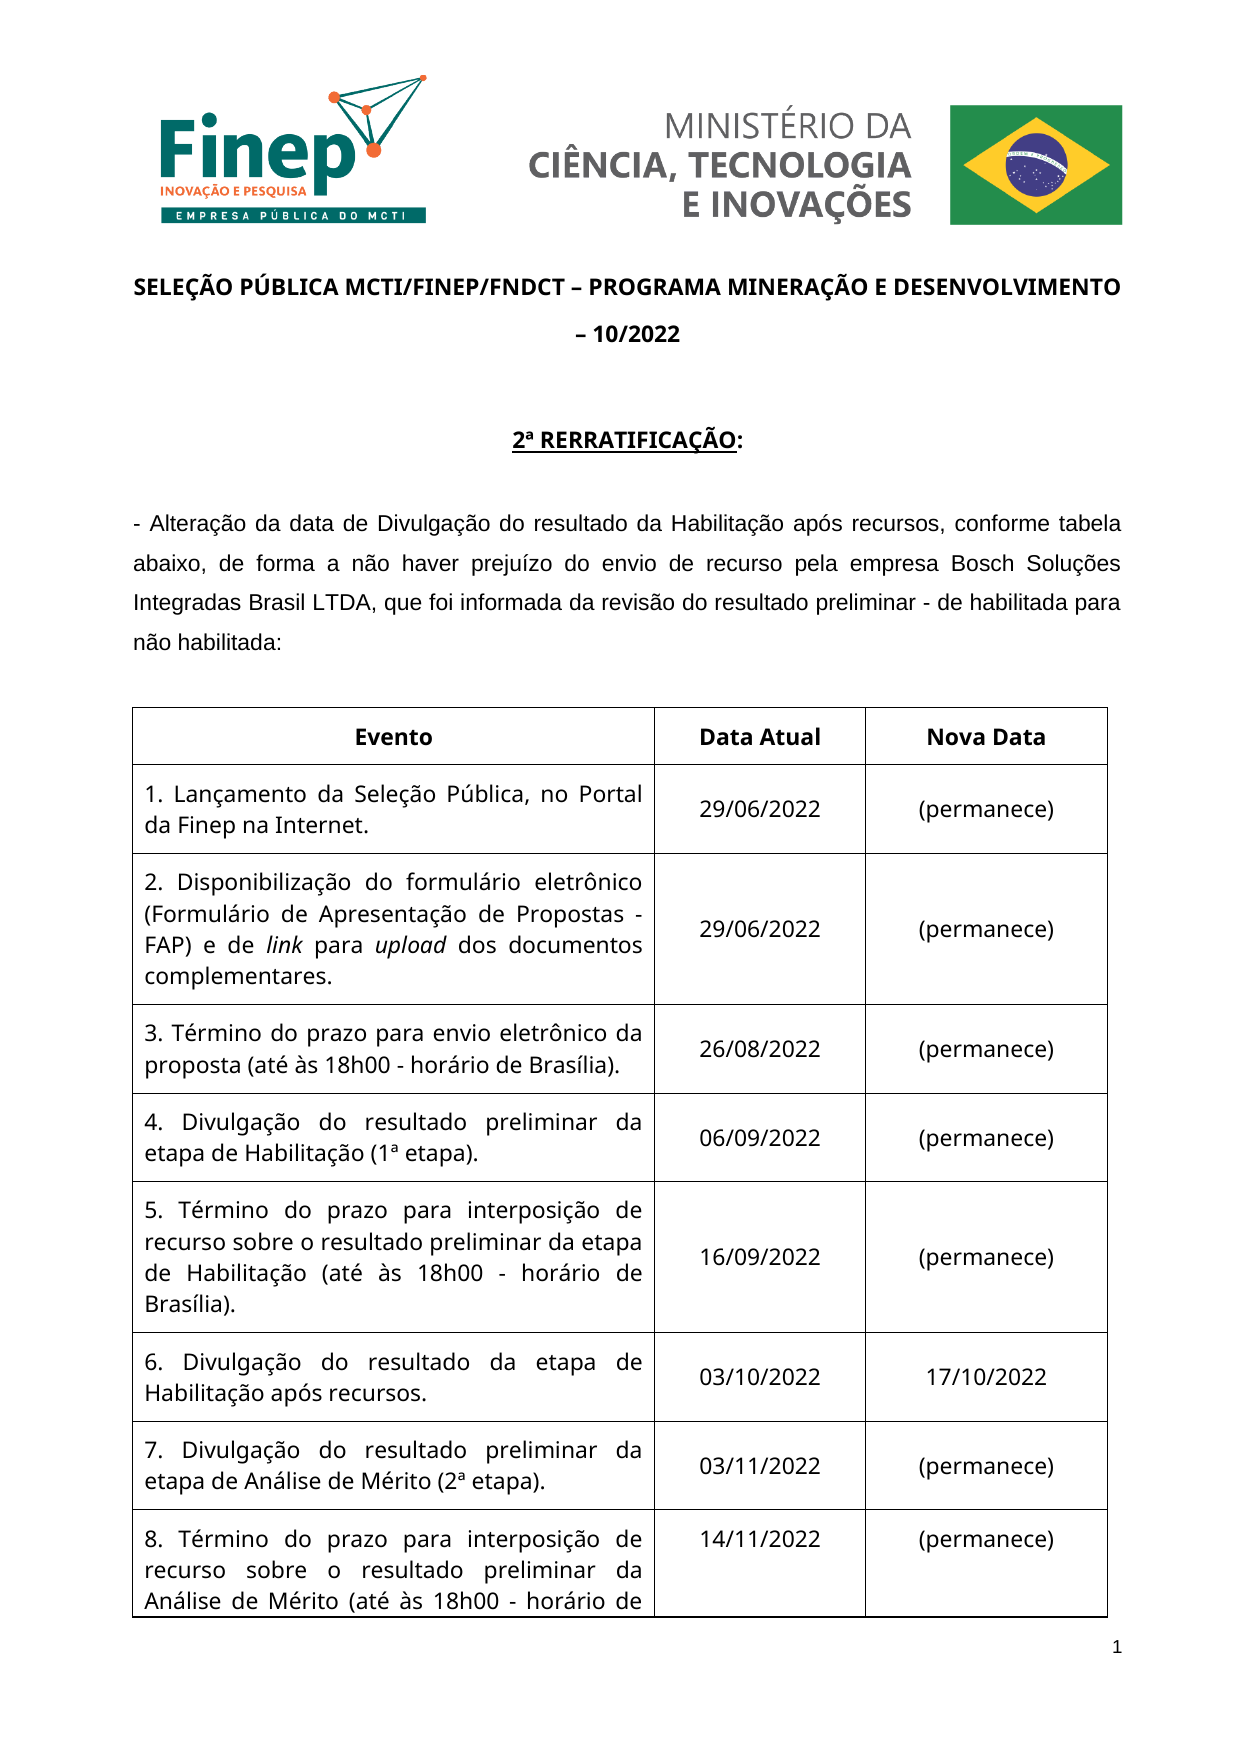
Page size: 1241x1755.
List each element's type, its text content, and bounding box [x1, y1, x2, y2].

table_cell 4. Divulgação do resultado preliminar da etapa de Habilitação (1ª etapa). [133, 1094, 654, 1181]
table_cell (permanece) [866, 1422, 1107, 1509]
table_header Data Atual [655, 708, 865, 764]
table_cell 26/08/2022 [655, 1005, 865, 1092]
text - Alteração da data de Divulgação do resultado da Habilitação após recursos, conforme tabela abaixo, de forma a não haver prejuízo do envio de recurso pela empresa Bosch Soluções Integradas Brasil LTDA, que foi informada da revisão do resultado preliminar - de habilitada para não habilitada: [133, 510, 1122, 655]
table_cell 5. Término do prazo para interposição de recurso sobre o resultado preliminar da etapa de Habilitação (até às 18h00 - horário de Brasília). [133, 1182, 654, 1332]
table_cell 17/10/2022 [866, 1333, 1107, 1421]
table_cell 8. Término do prazo para interposição de recurso sobre o resultado preliminar da Análise de Mérito (até às 18h00 - horário de [133, 1510, 654, 1616]
table_cell 29/06/2022 [655, 765, 865, 853]
table_cell (permanece) [866, 765, 1107, 853]
table_cell 06/09/2022 [655, 1094, 865, 1181]
table_cell (permanece) [866, 1094, 1107, 1181]
text 2ª RERRATIFICAÇÃO: [133, 424, 1122, 456]
table_cell 3. Término do prazo para envio eletrônico da proposta (até às 18h00 - horário de Brasília). [133, 1005, 654, 1092]
table_cell 1. Lançamento da Seleção Pública, no Portal da Finep na Internet. [133, 765, 654, 853]
table_header Evento [133, 708, 654, 764]
table_cell 03/11/2022 [655, 1422, 865, 1509]
table_cell 14/11/2022 [655, 1510, 865, 1616]
table_cell 6. Divulgação do resultado da etapa de Habilitação após recursos. [133, 1333, 654, 1421]
table_header Nova Data [866, 708, 1107, 764]
table_cell (permanece) [866, 1182, 1107, 1332]
table_cell (permanece) [866, 1005, 1107, 1092]
table_cell 03/10/2022 [655, 1333, 865, 1421]
table_cell 16/09/2022 [655, 1182, 865, 1332]
table_cell (permanece) [866, 854, 1107, 1004]
table_cell (permanece) [866, 1510, 1107, 1616]
table_cell 29/06/2022 [655, 854, 865, 1004]
table_cell 7. Divulgação do resultado preliminar da etapa de Análise de Mérito (2ª etapa). [133, 1422, 654, 1509]
text SELEÇÃO PÚBLICA MCTI/FINEP/FNDCT – PROGRAMA MINERAÇÃO E DESENVOLVIMENTO – 10/2022 [133, 271, 1122, 349]
table_cell 2. Disponibilização do formulário eletrônico (Formulário de Apresentação de Propostas - FAP) e de link para upload dos documentos complementares. [133, 854, 654, 1004]
